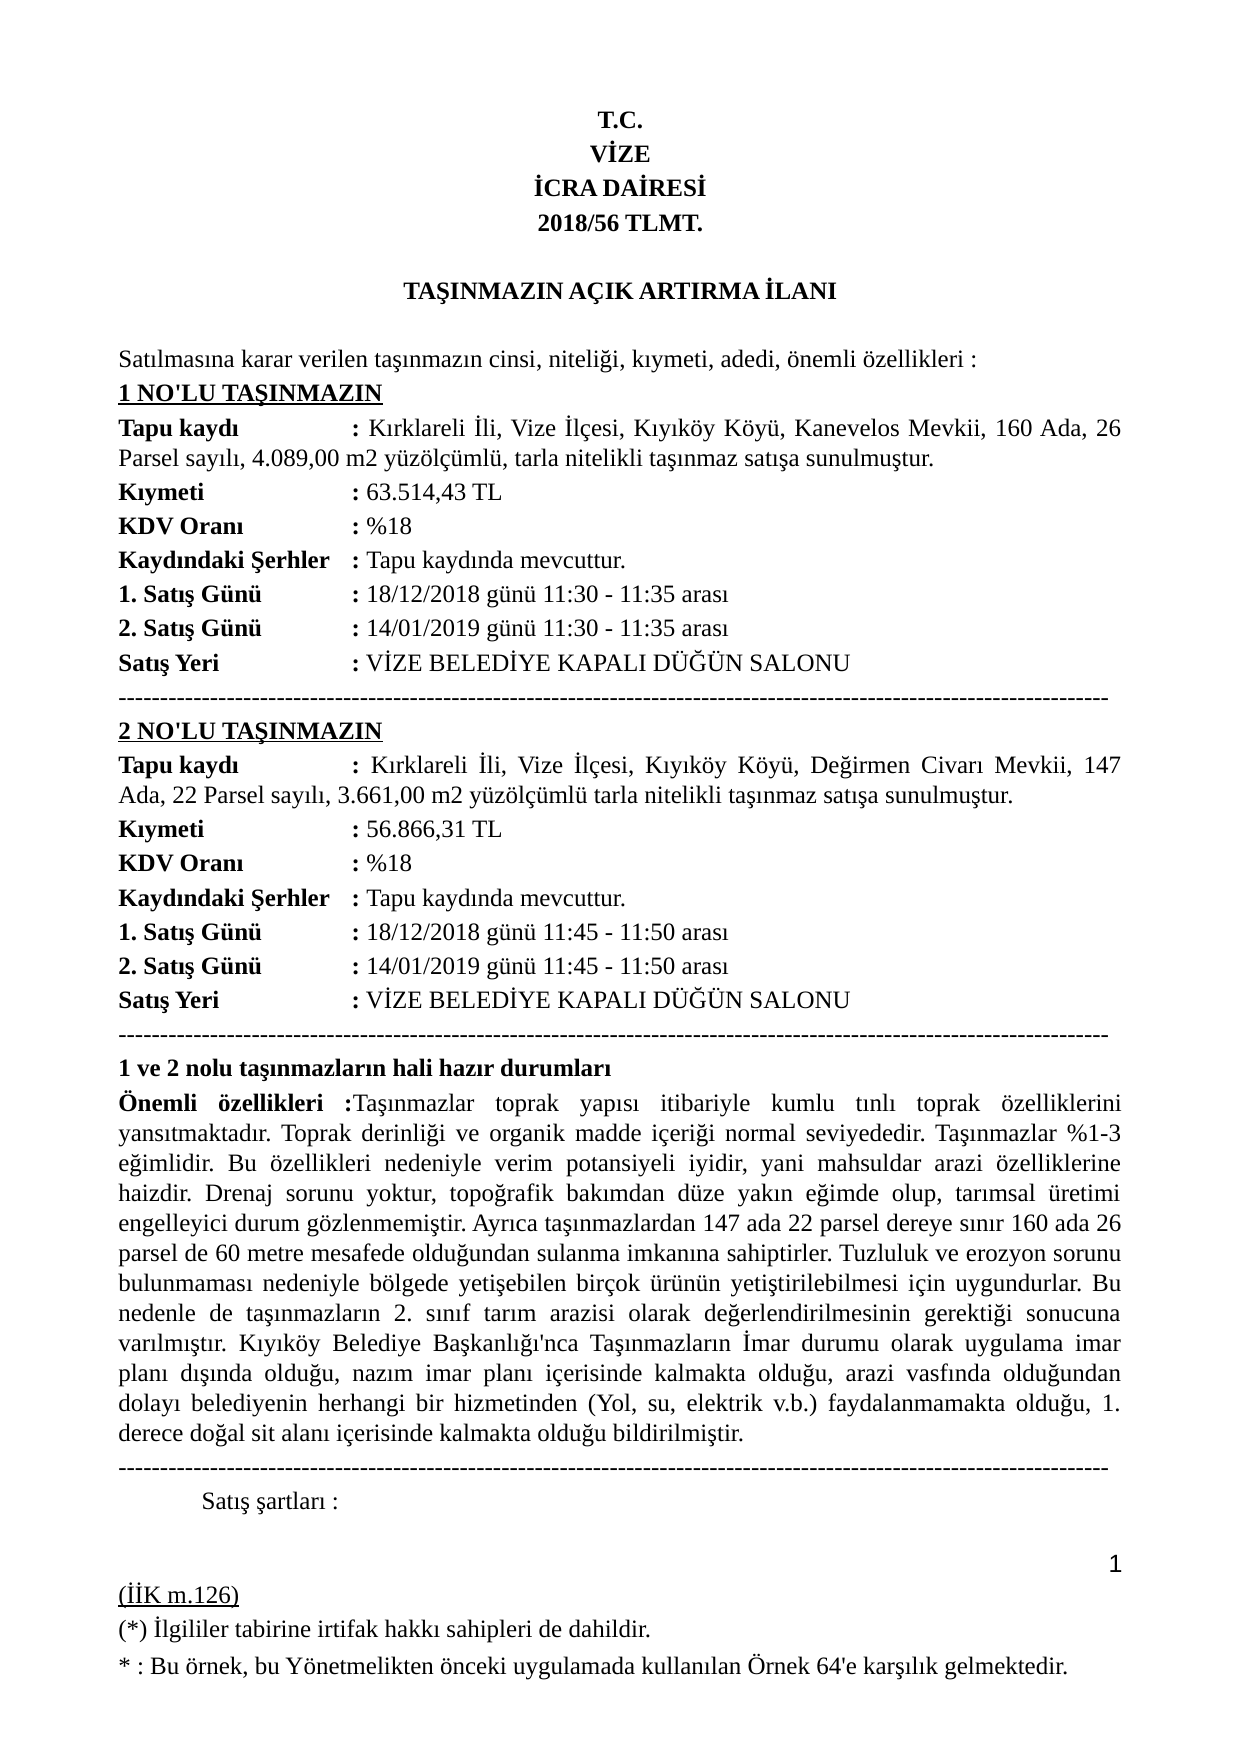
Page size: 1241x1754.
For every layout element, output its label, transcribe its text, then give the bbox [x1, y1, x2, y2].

text 1. Satış Günü : 18/12/2018 günü 11:45 - 11:50 arası [118, 916, 1122, 946]
text İCRA DAİRESİ [118, 173, 1122, 203]
text Kıymeti : 63.514,43 TL [118, 476, 1122, 506]
text Kaydındaki Şerhler : Tapu kaydında mevcuttur. [118, 882, 1122, 912]
text Satılmasına karar verilen taşınmazın cinsi, niteliği, kıymeti, adedi, önemli özellikleri : [118, 344, 1122, 374]
text TAŞINMAZIN AÇIK ARTIRMA İLANI [118, 275, 1122, 305]
text 2. Satış Günü : 14/01/2019 günü 11:30 - 11:35 arası [118, 613, 1122, 643]
text KDV Oranı : %18 [118, 510, 1122, 540]
text Kıymeti : 56.866,31 TL [118, 814, 1122, 844]
text Önemli özellikleri :Taşınmazlar toprak yapısı itibariyle kumlu tınlı toprak özelliklerini yansıtmaktadır. Toprak derinliği ve organik madde içeriği normal seviyededir. Taşınmazlar %1-3 eğimlidir. Bu özellikleri nedeniyle verim potansiyeli iyidir, yani mahsuldar arazi özelliklerine haizdir. Drenaj sorunu yoktur, topoğrafik bakımdan düze yakın eğimde olup, tarımsal üretimi engelleyici durum gözlenmemiştir. Ayrıca taşınmazlardan 147 ada 22 parsel dereye sınır 160 ada 26 parsel de 60 metre mesafede olduğundan sulanma imkanına sahiptirler. Tuzluluk ve erozyon sorunu bulunmaması nedeniyle bölgede yetişebilen birçok ürünün yetiştirilebilmesi için uygundurlar. Bu nedenle de taşınmazların 2. sınıf tarım arazisi olarak değerlendirilmesinin gerektiği sonucuna varılmıştır. Kıyıköy Belediye Başkanlığı'nca Taşınmazların İmar durumu olarak uygulama imar planı dışında olduğu, nazım imar planı içerisinde kalmakta olduğu, arazi vasfında olduğundan dolayı belediyenin herhangi bir hizmetinden (Yol, su, elektrik v.b.) faydalanmamakta olduğu, 1. derece doğal sit alanı içerisinde kalmakta olduğu bildirilmiştir. [118, 1087, 1122, 1447]
text KDV Oranı : %18 [118, 848, 1122, 878]
text Satış Yeri : VİZE BELEDİYE KAPALI DÜĞÜN SALONU [118, 984, 1122, 1014]
text Tapu kaydı : Kırklareli İli, Vize İlçesi, Kıyıköy Köyü, Değirmen Civarı Mevkii, 147 Ada, 22 Parsel sayılı, 3.661,00 m2 yüzölçümlü tarla nitelikli taşınmaz satışa sunulmuştur. [118, 749, 1122, 809]
text Kaydındaki Şerhler : Tapu kaydında mevcuttur. [118, 544, 1122, 574]
text 2 NO'LU TAŞINMAZIN [118, 715, 1122, 745]
text 1. Satış Günü : 18/12/2018 günü 11:30 - 11:35 arası [118, 579, 1122, 609]
text Tapu kaydı : Kırklareli İli, Vize İlçesi, Kıyıköy Köyü, Kanevelos Mevkii, 160 Ada, 26 Parsel sayılı, 4.089,00 m2 yüzölçümlü, tarla nitelikli taşınmaz satışa sunulmuştur. [118, 412, 1122, 472]
text VİZE [118, 139, 1122, 169]
text ----------------------------------------------------------------------------------------------------------------------- [118, 681, 1122, 711]
text T.C. [118, 104, 1122, 134]
text 1 NO'LU TAŞINMAZIN [118, 378, 1122, 408]
text ----------------------------------------------------------------------------------------------------------------------- [118, 1451, 1122, 1481]
text Satış şartları : [118, 1485, 1122, 1515]
text ----------------------------------------------------------------------------------------------------------------------- [118, 1019, 1122, 1049]
text Satış Yeri : VİZE BELEDİYE KAPALI DÜĞÜN SALONU [118, 647, 1122, 677]
text 2. Satış Günü : 14/01/2019 günü 11:45 - 11:50 arası [118, 950, 1122, 980]
text 2018/56 TLMT. [118, 207, 1122, 237]
text 1 ve 2 nolu taşınmazların hali hazır durumları [118, 1053, 1122, 1083]
